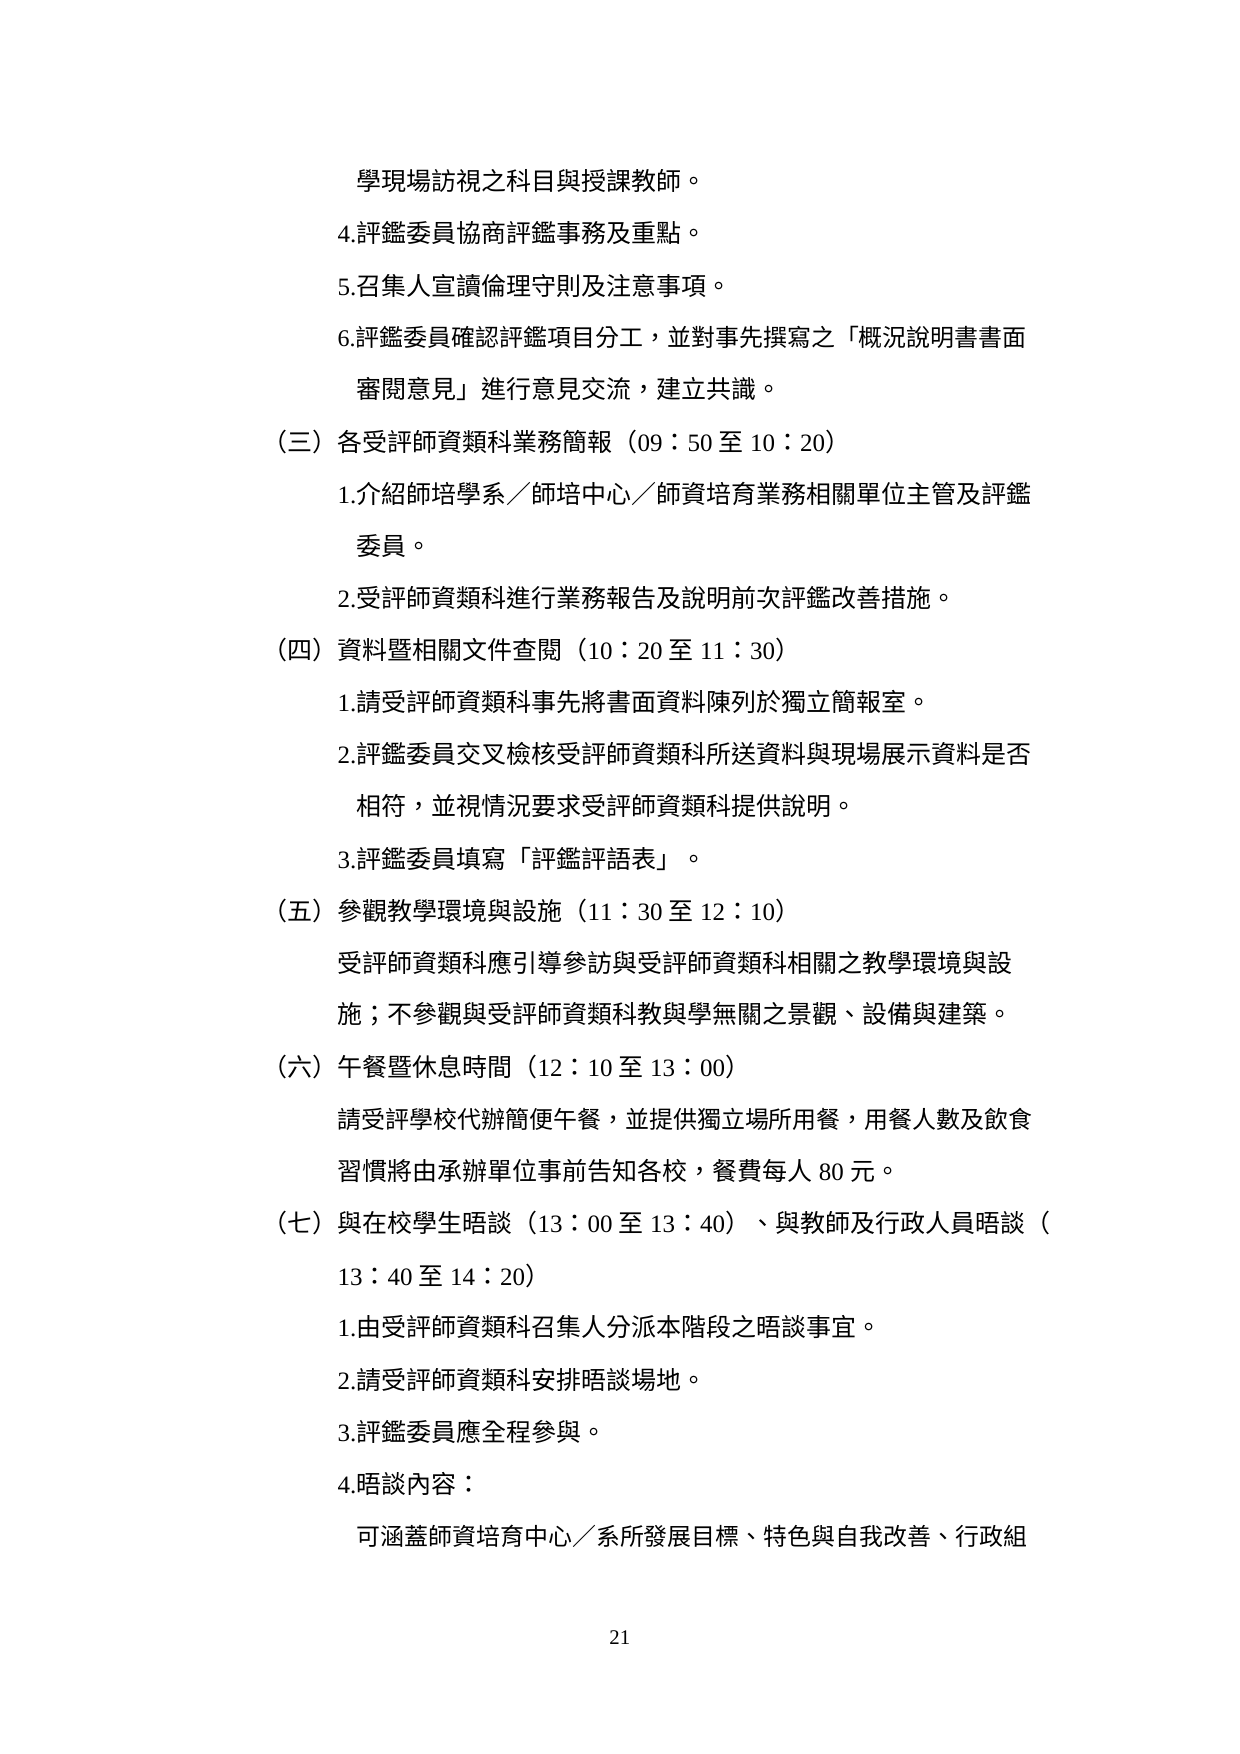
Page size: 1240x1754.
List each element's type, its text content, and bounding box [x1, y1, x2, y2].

text 2.評鑑委員交叉檢核受評師資類科所送資料與現場展示資料是否 [337, 740, 1089, 770]
text 5.召集人宣讀倫理守則及注意事項。 [337, 271, 1089, 301]
text 4.評鑑委員協商評鑑事務及重點。 [337, 219, 1089, 249]
text 2.受評師資類科進行業務報告及說明前次評鑑改善措施。 [337, 583, 1089, 614]
text 1.由受評師資類科召集人分派本階段之晤談事宜。 [337, 1313, 1089, 1343]
text 21 [150, 1625, 1089, 1649]
text 3.評鑑委員填寫「評鑑評語表」。 [337, 844, 1089, 874]
text 13：40 至 14：20） [337, 1261, 1089, 1291]
text 可涵蓋師資培育中心／系所發展目標、特色與自我改善、行政組 [356, 1522, 1089, 1551]
text 學現場訪視之科目與授課教師。 [356, 167, 1089, 197]
text （六）午餐暨休息時間（12：10 至 13：00） [262, 1052, 1089, 1083]
text （五）參觀教學環境與設施（11：30 至 12：10） [262, 896, 1089, 926]
text 3.評鑑委員應全程參與。 [337, 1417, 1089, 1447]
text 2.請受評師資類科安排晤談場地。 [337, 1365, 1089, 1395]
text 請受評學校代辦簡便午餐，並提供獨立場所用餐，用餐人數及飲食 [337, 1106, 1089, 1134]
text （三）各受評師資類科業務簡報（09：50 至 10：20） [262, 427, 1089, 458]
text （七）與在校學生晤談（13：00 至 13：40）、與教師及行政人員晤談（ [262, 1209, 1089, 1239]
text 審閱意見」進行意見交流，建立共識。 [356, 375, 1089, 405]
text 委員。 [356, 531, 1089, 561]
text （四）資料暨相關文件查閱（10：20 至 11：30） [262, 635, 1089, 666]
text 1.請受評師資類科事先將書面資料陳列於獨立簡報室。 [337, 687, 1089, 718]
text 習慣將由承辦單位事前告知各校，餐費每人 80 元。 [337, 1156, 1089, 1187]
text 4.晤談內容： [337, 1469, 1089, 1499]
text 受評師資類科應引導參訪與受評師資類科相關之教學環境與設 [337, 948, 1089, 978]
text 1.介紹師培學系／師培中心／師資培育業務相關單位主管及評鑑 [337, 479, 1089, 509]
text 施；不參觀與受評師資類科教與學無關之景觀、設備與建築。 [337, 1000, 1089, 1030]
text 相符，並視情況要求受評師資類科提供說明。 [356, 792, 1089, 822]
text 6.評鑑委員確認評鑑項目分工，並對事先撰寫之「概況說明書書面 [337, 323, 1089, 352]
